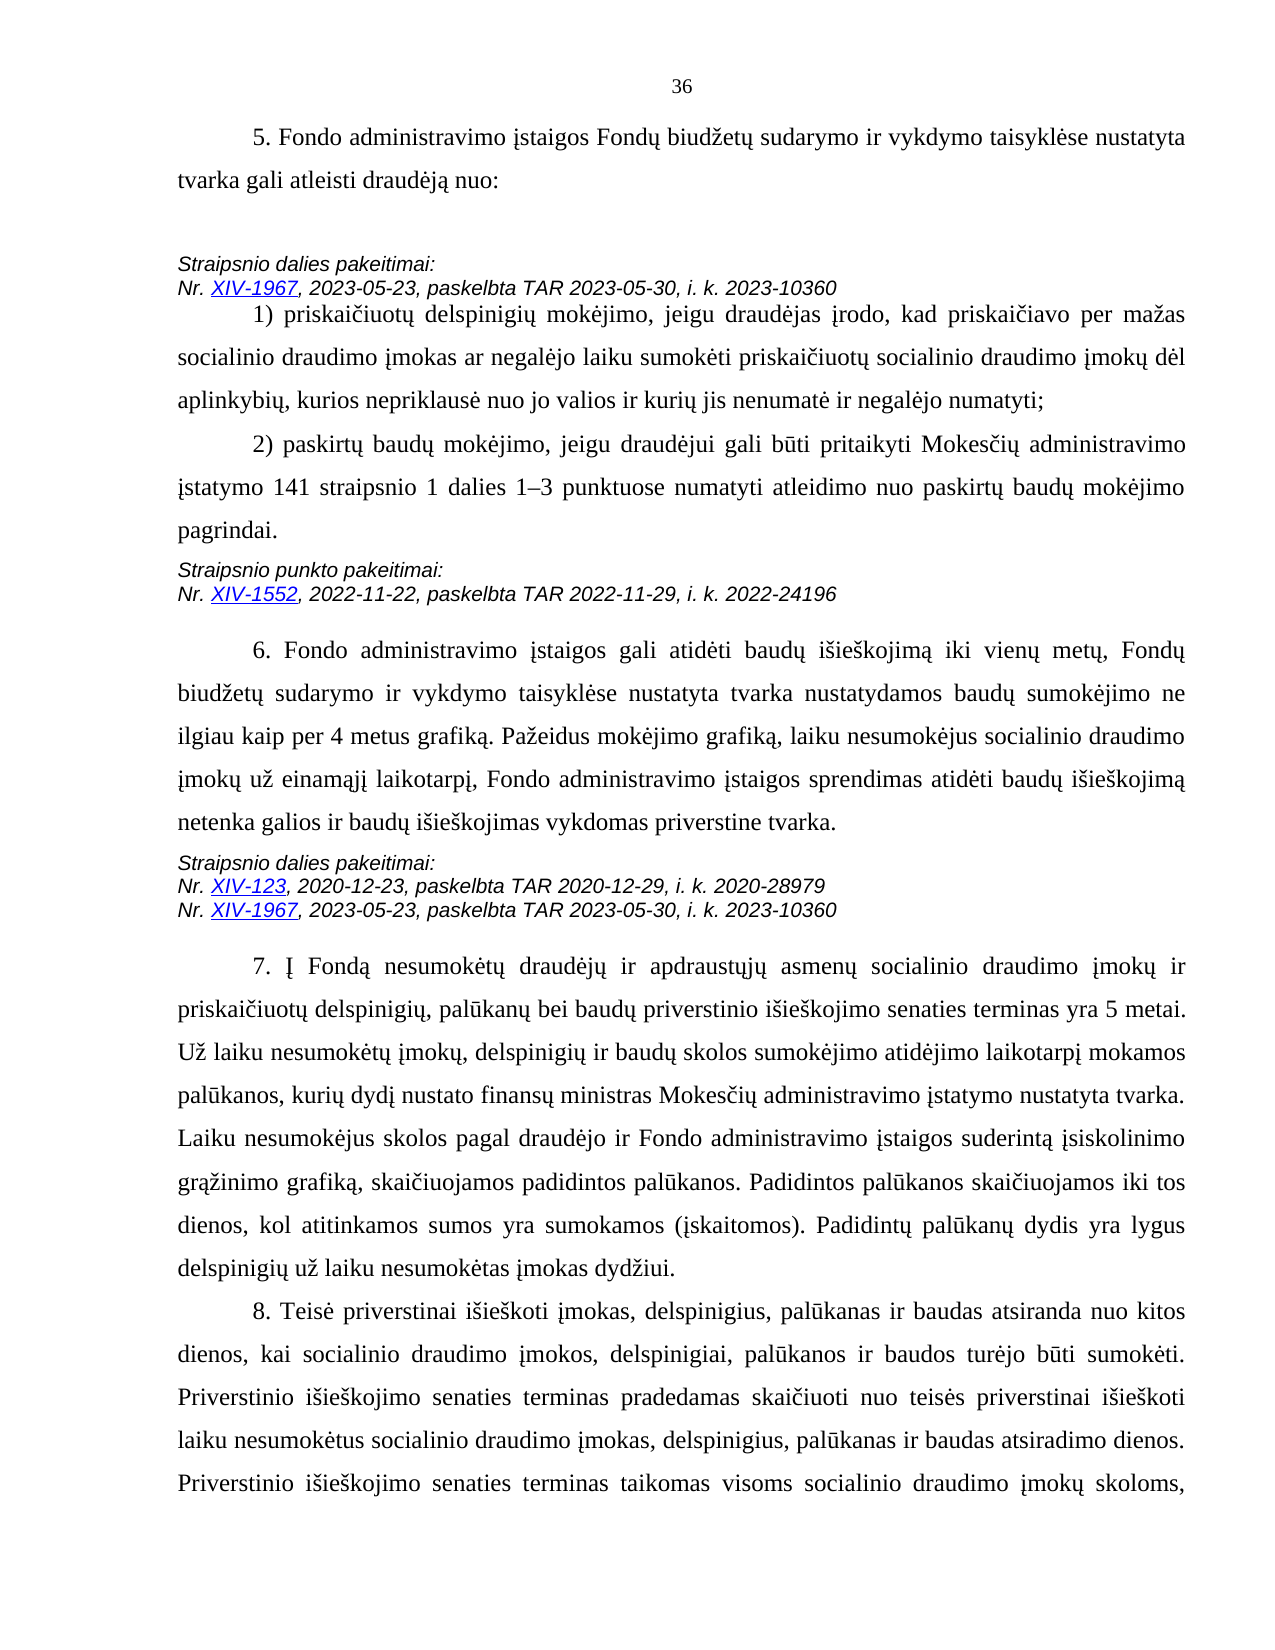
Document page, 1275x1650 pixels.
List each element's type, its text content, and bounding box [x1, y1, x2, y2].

text 2) paskirtų baudų mokėjimo, jeigu draudėjui gali būti pritaikyti Mokesčių administravimo įstatymo 141 straipsnio 1 dalies 1–3 punktuose numatyti atleidimo nuo paskirtų baudų mokėjimo pagrindai. [177, 429, 1186, 544]
text Straipsnio dalies pakeitimai: [177, 850, 1186, 874]
text Nr. XIV-1552, 2022-11-22, paskelbta TAR 2022-11-29, i. k. 2022-24196 [177, 582, 1186, 606]
text Nr. XIV-1967, 2023-05-23, paskelbta TAR 2023-05-30, i. k. 2023-10360 [177, 275, 1186, 299]
text Straipsnio dalies pakeitimai: [177, 251, 1186, 275]
text 5. Fondo administravimo įstaigos Fondų biudžetų sudarymo ir vykdymo taisyklėse nustatyta tvarka gali atleisti draudėją nuo: [177, 122, 1186, 194]
text 1) priskaičiuotų delspinigių mokėjimo, jeigu draudėjas įrodo, kad priskaičiavo per mažas socialinio draudimo įmokas ar negalėjo laiku sumokėti priskaičiuotų socialinio draudimo įmokų dėl aplinkybių, kurios nepriklausė nuo jo valios ir kurių jis nenumatė ir negalėjo numatyti; [177, 299, 1186, 414]
text Nr. XIV-123, 2020-12-23, paskelbta TAR 2020-12-29, i. k. 2020-28979 [177, 874, 1186, 898]
text 8. Teisė priverstinai išieškoti įmokas, delspinigius, palūkanas ir baudas atsiranda nuo kitos dienos, kai socialinio draudimo įmokos, delspinigiai, palūkanos ir baudos turėjo būti sumokėti. Priverstinio išieškojimo senaties terminas pradedamas skaičiuoti nuo teisės priverstinai išieškoti laiku nesumokėtus socialinio draudimo įmokas, delspinigius, palūkanas ir baudas atsiradimo dienos. Priverstinio išieškojimo senaties terminas taikomas visoms socialinio draudimo įmokų skoloms, [177, 1296, 1186, 1497]
text Straipsnio punkto pakeitimai: [177, 558, 1186, 582]
text 7. Į Fondą nesumokėtų draudėjų ir apdraustųjų asmenų socialinio draudimo įmokų ir priskaičiuotų delspinigių, palūkanų bei baudų priverstinio išieškojimo senaties terminas yra 5 metai. Už laiku nesumokėtų įmokų, delspinigių ir baudų skolos sumokėjimo atidėjimo laikotarpį mokamos palūkanos, kurių dydį nustato finansų ministras Mokesčių administravimo įstatymo nustatyta tvarka. Laiku nesumokėjus skolos pagal draudėjo ir Fondo administravimo įstaigos suderintą įsiskolinimo grąžinimo grafiką, skaičiuojamos padidintos palūkanos. Padidintos palūkanos skaičiuojamos iki tos dienos, kol atitinkamos sumos yra sumokamos (įskaitomos). Padidintų palūkanų dydis yra lygus delspinigių už laiku nesumokėtas įmokas dydžiui. [177, 951, 1186, 1282]
text 6. Fondo administravimo įstaigos gali atidėti baudų išieškojimą iki vienų metų, Fondų biudžetų sudarymo ir vykdymo taisyklėse nustatyta tvarka nustatydamos baudų sumokėjimo ne ilgiau kaip per 4 metus grafiką. Pažeidus mokėjimo grafiką, laiku nesumokėjus socialinio draudimo įmokų už einamąjį laikotarpį, Fondo administravimo įstaigos sprendimas atidėti baudų išieškojimą netenka galios ir baudų išieškojimas vykdomas priverstine tvarka. [177, 635, 1186, 836]
text Nr. XIV-1967, 2023-05-23, paskelbta TAR 2023-05-30, i. k. 2023-10360 [177, 898, 1186, 922]
